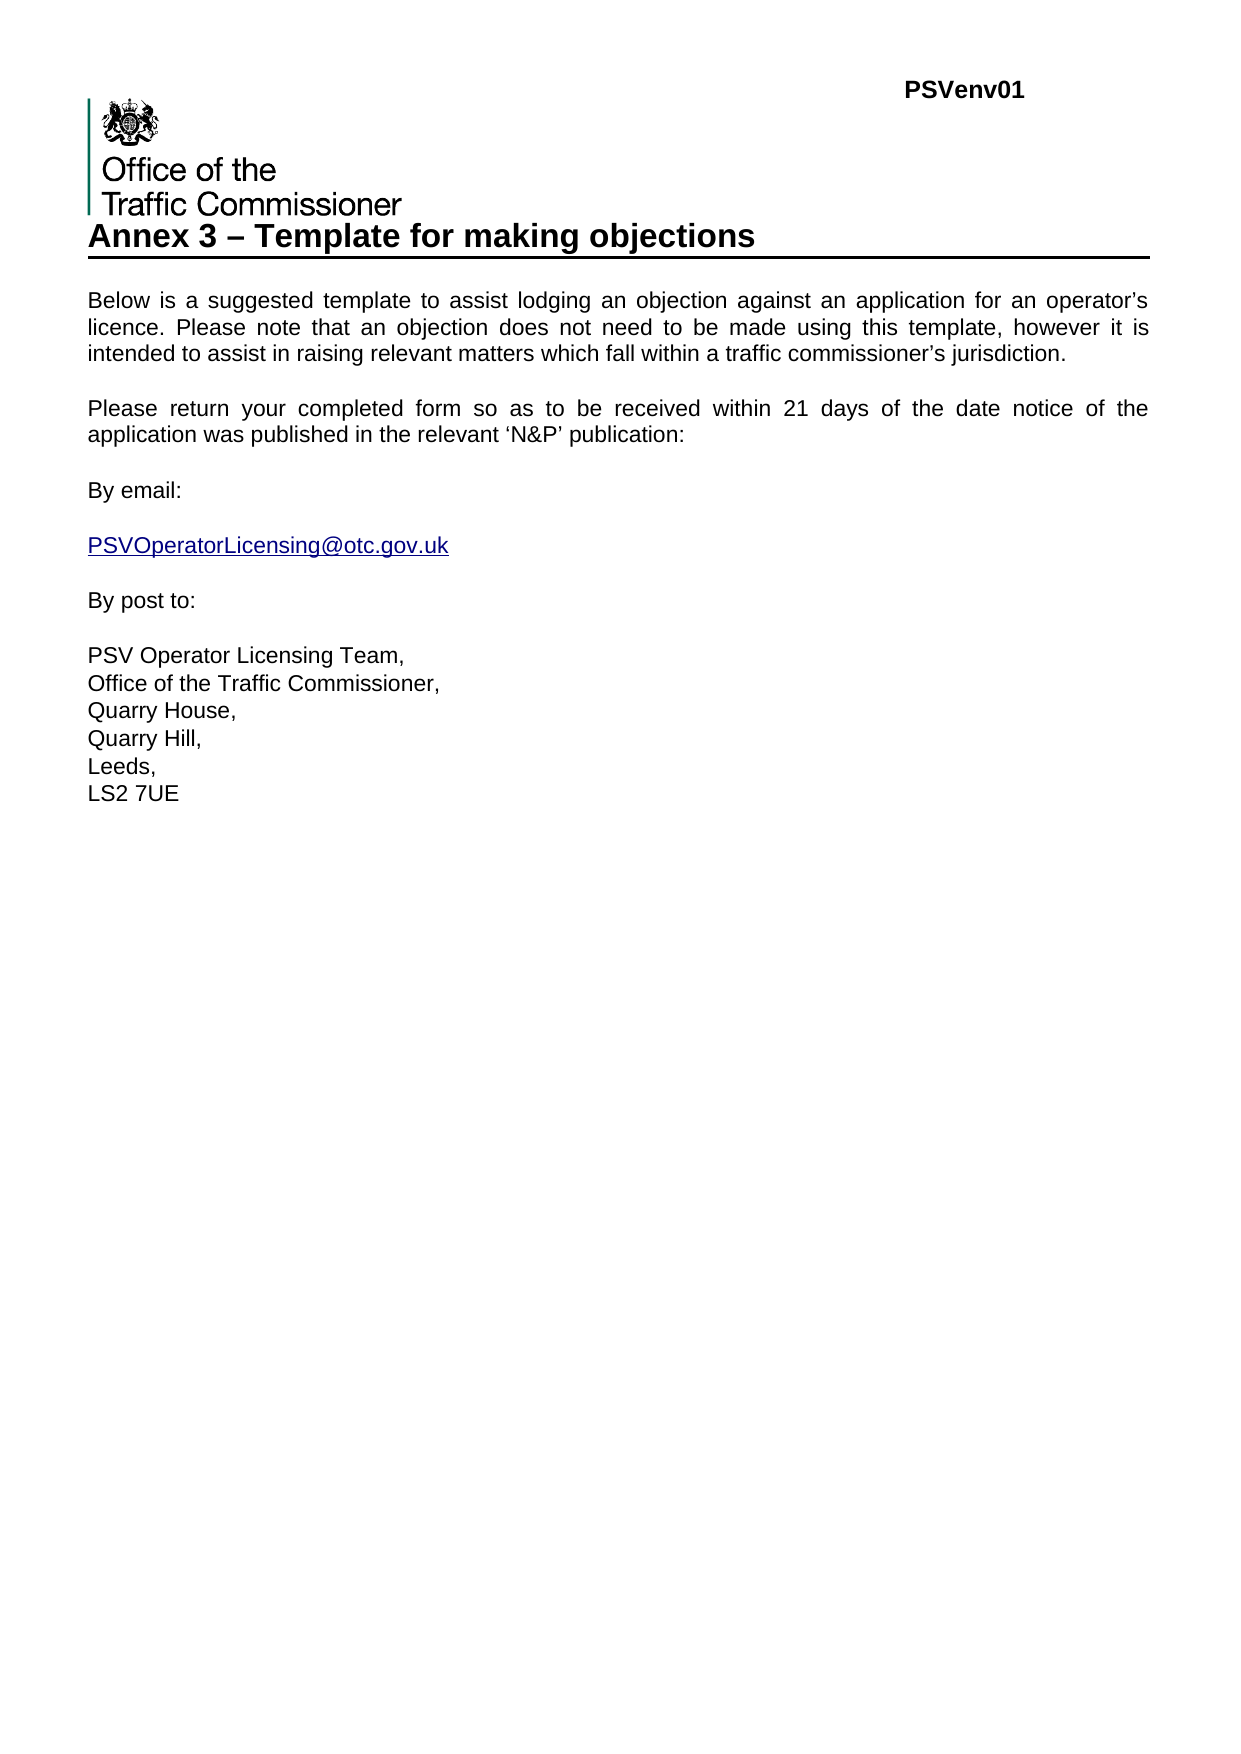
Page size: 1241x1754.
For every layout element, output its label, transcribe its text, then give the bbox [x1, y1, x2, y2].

text By post to: [87, 587, 1150, 613]
text Office of the Traffic Commissioner, [87, 670, 1150, 696]
text Quarry House, [87, 697, 1150, 724]
text Please return your completed form so as to be received within 21 days of the date notice of the application was published in the relevant ‘N&P’ publication: [87, 395, 1150, 448]
text Leeds, [87, 753, 1150, 779]
text Annex 3 – Template for making objections [87, 216, 1150, 259]
text By email: [87, 477, 1150, 503]
text LS2 7UE [87, 780, 1150, 807]
text PSVOperatorLicensing@otc.gov.uk [87, 532, 1150, 558]
text Quarry Hill, [87, 725, 1150, 751]
text Below is a suggested template to assist lodging an objection against an application for an operator’s licence. Please note that an objection does not need to be made using this template, however it is intended to assist in raising relevant matters which fall within a traffic commissioner’s jurisdiction. [87, 287, 1150, 366]
text PSV Operator Licensing Team, [87, 642, 1150, 668]
